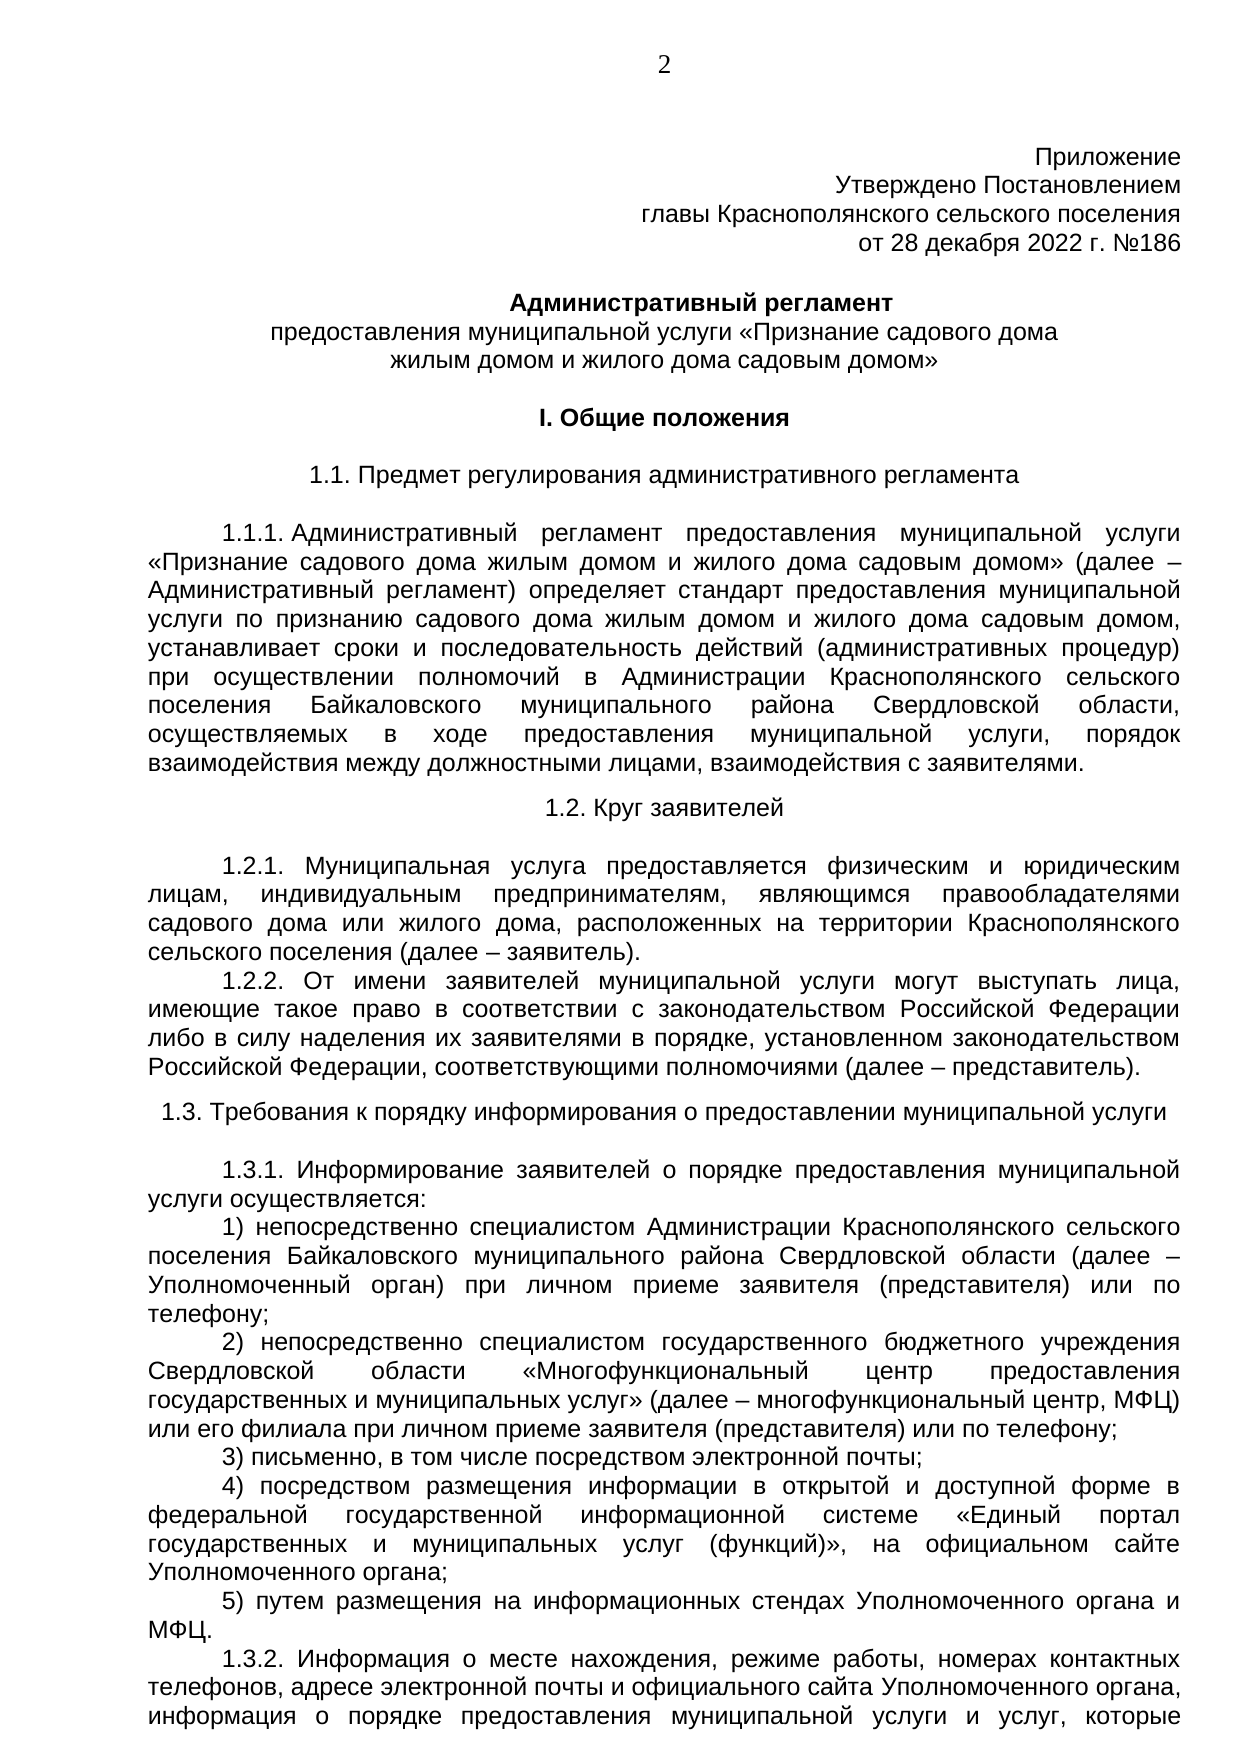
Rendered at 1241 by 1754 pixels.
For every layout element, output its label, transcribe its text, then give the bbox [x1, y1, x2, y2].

text 1.1. Предмет регулирования административного регламента [148, 460, 1181, 489]
text 5) путем размещения на информационных стендах Уполномоченного органа и МФЦ. [148, 1586, 1181, 1644]
text Административный регламент [148, 288, 1181, 317]
text 1.3.2. Информация о месте нахождения, режиме работы, номерах контактных телефонов, адресе электронной почты и официального сайта Уполномоченного органа, информация о порядке предоставления муниципальной услуги и услуг, которые [148, 1644, 1181, 1730]
text 1.2.1. Муниципальная услуга предоставляется физическим и юридическим лицам, индивидуальным предпринимателям, являющимся правообладателями садового дома или жилого дома, расположенных на территории Краснополянского сельского поселения (далее – заявитель). [148, 851, 1181, 966]
text предоставления муниципальной услуги «Признание садового дома [148, 317, 1181, 345]
text 1.3.1. Информирование заявителей о порядке предоставления муниципальной услуги осуществляется: [148, 1155, 1181, 1212]
text главы Краснополянского сельского поселения [148, 199, 1181, 228]
text Приложение [148, 142, 1181, 170]
text I. Общие положения [148, 403, 1181, 432]
text жилым домом и жилого дома садовым домом» [148, 345, 1181, 374]
text 1.3. Требования к порядку информирования о предоставлении муниципальной услуги [148, 1097, 1181, 1126]
text 2) непосредственно специалистом государственного бюджетного учреждения Свердловской области «Многофункциональный центр предоставления государственных и муниципальных услуг» (далее – многофункциональный центр, МФЦ) или его филиала при личном приеме заявителя (представителя) или по телефону; [148, 1327, 1181, 1442]
text 1) непосредственно специалистом Администрации Краснополянского сельского поселения Байкаловского муниципального района Свердловской области (далее – Уполномоченный орган) при личном приеме заявителя (представителя) или по телефону; [148, 1212, 1181, 1327]
text 1.2. Круг заявителей [148, 793, 1181, 822]
text 4) посредством размещения информации в открытой и доступной форме в федеральной государственной информационной системе «Единый портал государственных и муниципальных услуг (функций)», на официальном сайте Уполномоченного органа; [148, 1471, 1181, 1586]
text 3) письменно, в том числе посредством электронной почты; [148, 1442, 1181, 1471]
text 1.2.2. От имени заявителей муниципальной услуги могут выступать лица, имеющие такое право в соответствии с законодательством Российской Федерации либо в силу наделения их заявителями в порядке, установленном законодательством Российской Федерации, соответствующими полномочиями (далее – представитель). [148, 966, 1181, 1081]
text 1.1.1. Административный регламент предоставления муниципальной услуги «Признание садового дома жилым домом и жилого дома садовым домом» (далее – Административный регламент) определяет стандарт предоставления муниципальной услуги по признанию садового дома жилым домом и жилого дома садовым домом, устанавливает сроки и последовательность действий (административных процедур) при осуществлении полномочий в Администрации Краснополянского сельского поселения Байкаловского муниципального района Свердловской области, осуществляемых в ходе предоставления муниципальной услуги, порядок взаимодействия между должностными лицами, взаимодействия с заявителями. [148, 518, 1181, 777]
text от 28 декабря 2022 г. №186 [148, 228, 1181, 257]
text Утверждено Постановлением [148, 170, 1181, 199]
